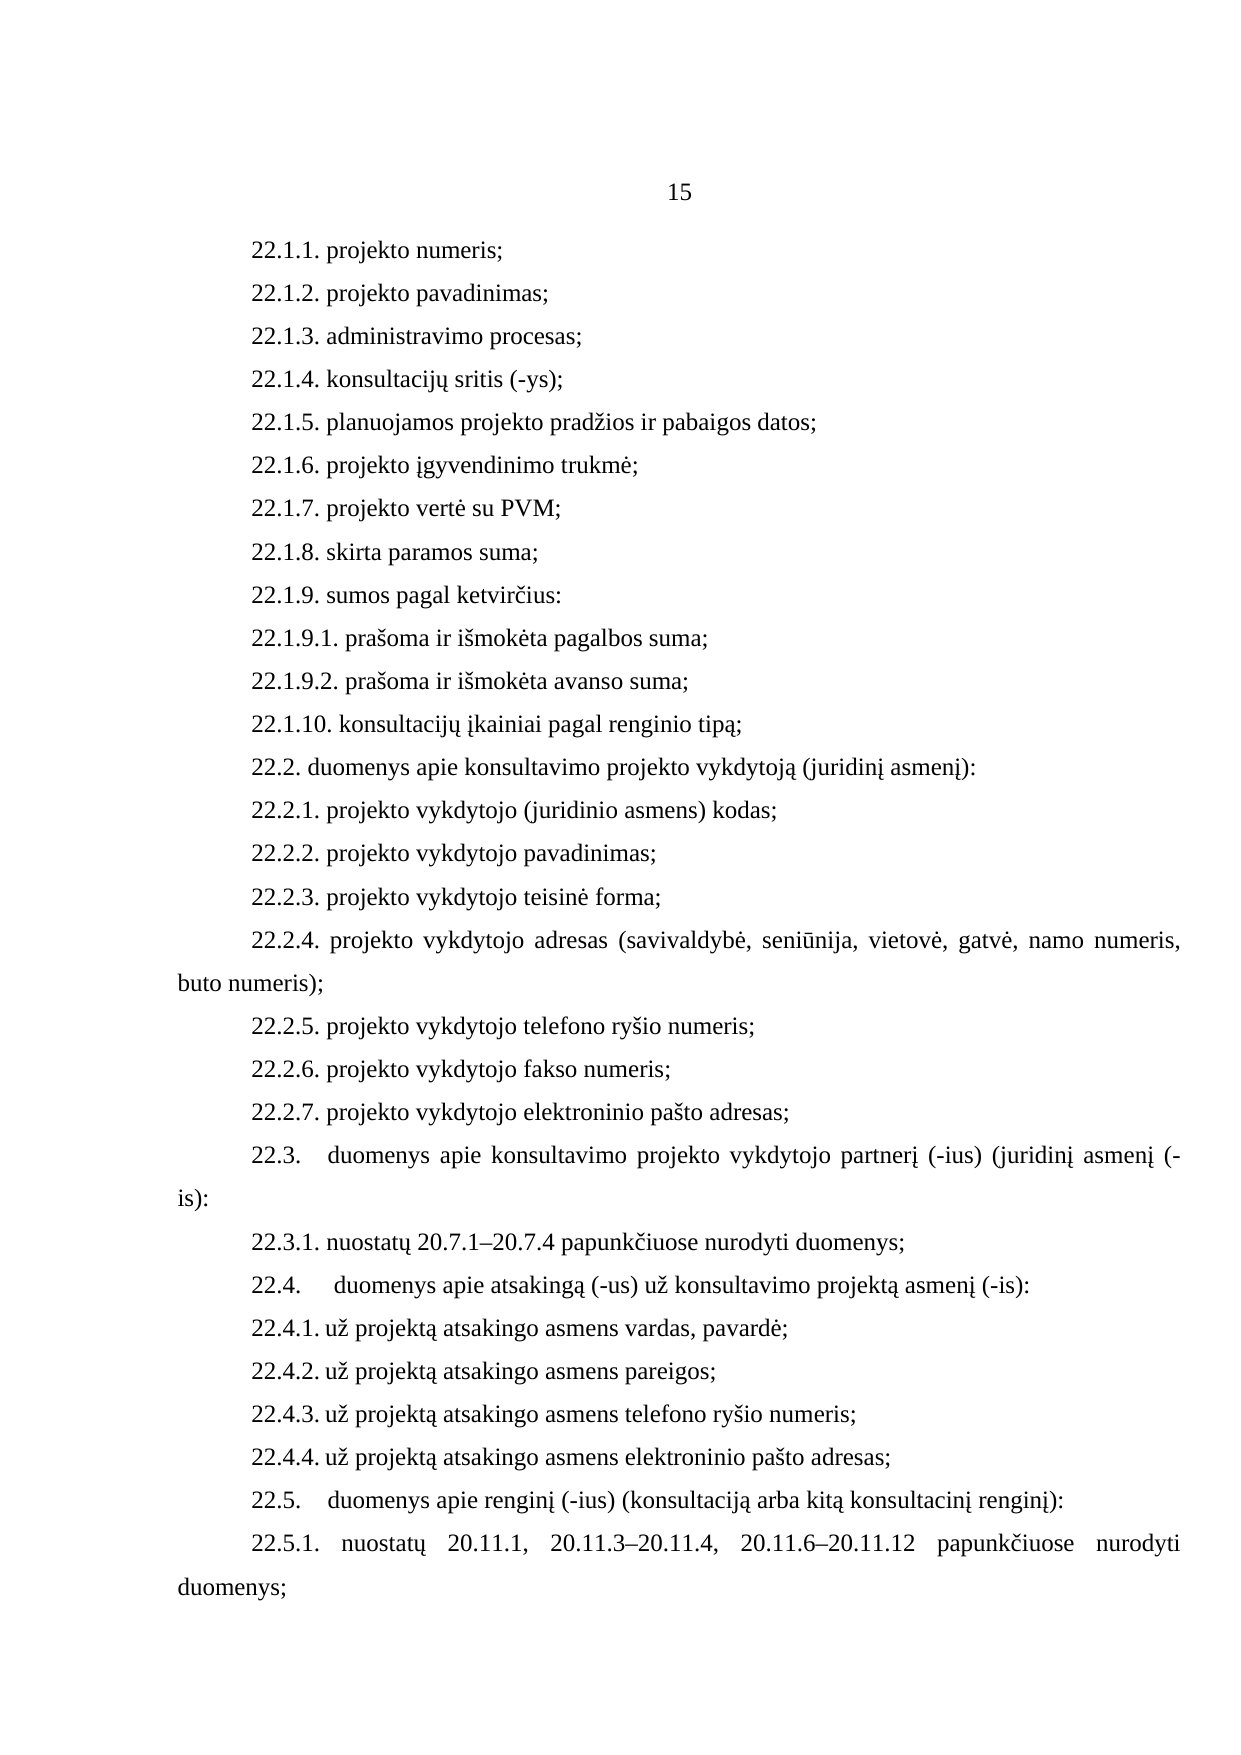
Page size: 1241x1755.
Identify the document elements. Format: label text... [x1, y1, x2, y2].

text 22.1.9.2. prašoma ir išmokėta avanso suma; [251, 666, 1181, 695]
text 22.4.4. už projektą atsakingo asmens elektroninio pašto adresas; [251, 1442, 1181, 1471]
text 22.1.1. projekto numeris; [251, 235, 1181, 263]
text 22.2.6. projekto vykdytojo fakso numeris; [177, 1054, 1181, 1083]
text 22.2. duomenys apie konsultavimo projekto vykdytoją (juridinį asmenį): [177, 752, 1181, 781]
text 22.3.1. nuostatų 20.7.1–20.7.4 papunkčiuose nurodyti duomenys; [251, 1227, 1181, 1255]
text 22.3. duomenys apie konsultavimo projekto vykdytojo partnerį (-ius) (juridinį asmenį (-is): [177, 1140, 1181, 1212]
text 22.1.4. konsultacijų sritis (-ys); [251, 364, 1181, 393]
text 22.2.7. projekto vykdytojo elektroninio pašto adresas; [177, 1097, 1181, 1126]
text 22.1.9. sumos pagal ketvirčius: [251, 580, 1181, 608]
text 22.1.10. konsultacijų įkainiai pagal renginio tipą; [251, 709, 1181, 738]
text 22.1.3. administravimo procesas; [251, 321, 1181, 350]
text 22.1.5. planuojamos projekto pradžios ir pabaigos datos; [251, 407, 1181, 436]
text 22.4.1. už projektą atsakingo asmens vardas, pavardė; [251, 1313, 1181, 1342]
text 22.1.9.1. prašoma ir išmokėta pagalbos suma; [251, 623, 1181, 652]
text 22.1.8. skirta paramos suma; [251, 537, 1181, 565]
text 22.1.6. projekto įgyvendinimo trukmė; [251, 450, 1181, 479]
text 22.1.7. projekto vertė su PVM; [251, 493, 1181, 522]
text 22.5. duomenys apie renginį (-ius) (konsultaciją arba kitą konsultacinį renginį): [177, 1485, 1181, 1514]
text 22.2.4. projekto vykdytojo adresas (savivaldybė, seniūnija, vietovė, gatvė, namo numeris, buto numeris); [177, 925, 1181, 997]
text 22.1.2. projekto pavadinimas; [251, 278, 1181, 307]
text 22.4. duomenys apie atsakingą (-us) už konsultavimo projektą asmenį (-is): [177, 1270, 1181, 1298]
text 22.2.1. projekto vykdytojo (juridinio asmens) kodas; [251, 795, 1181, 824]
text 22.4.2. už projektą atsakingo asmens pareigos; [251, 1356, 1181, 1385]
text 22.5.1. nuostatų 20.11.1, 20.11.3–20.11.4, 20.11.6–20.11.12 papunkčiuose nurodyti duomenys; [177, 1528, 1181, 1600]
text 22.2.2. projekto vykdytojo pavadinimas; [251, 838, 1181, 867]
text 22.4.3. už projektą atsakingo asmens telefono ryšio numeris; [251, 1399, 1181, 1428]
text 22.2.5. projekto vykdytojo telefono ryšio numeris; [177, 1011, 1181, 1040]
text 22.2.3. projekto vykdytojo teisinė forma; [251, 882, 1181, 910]
